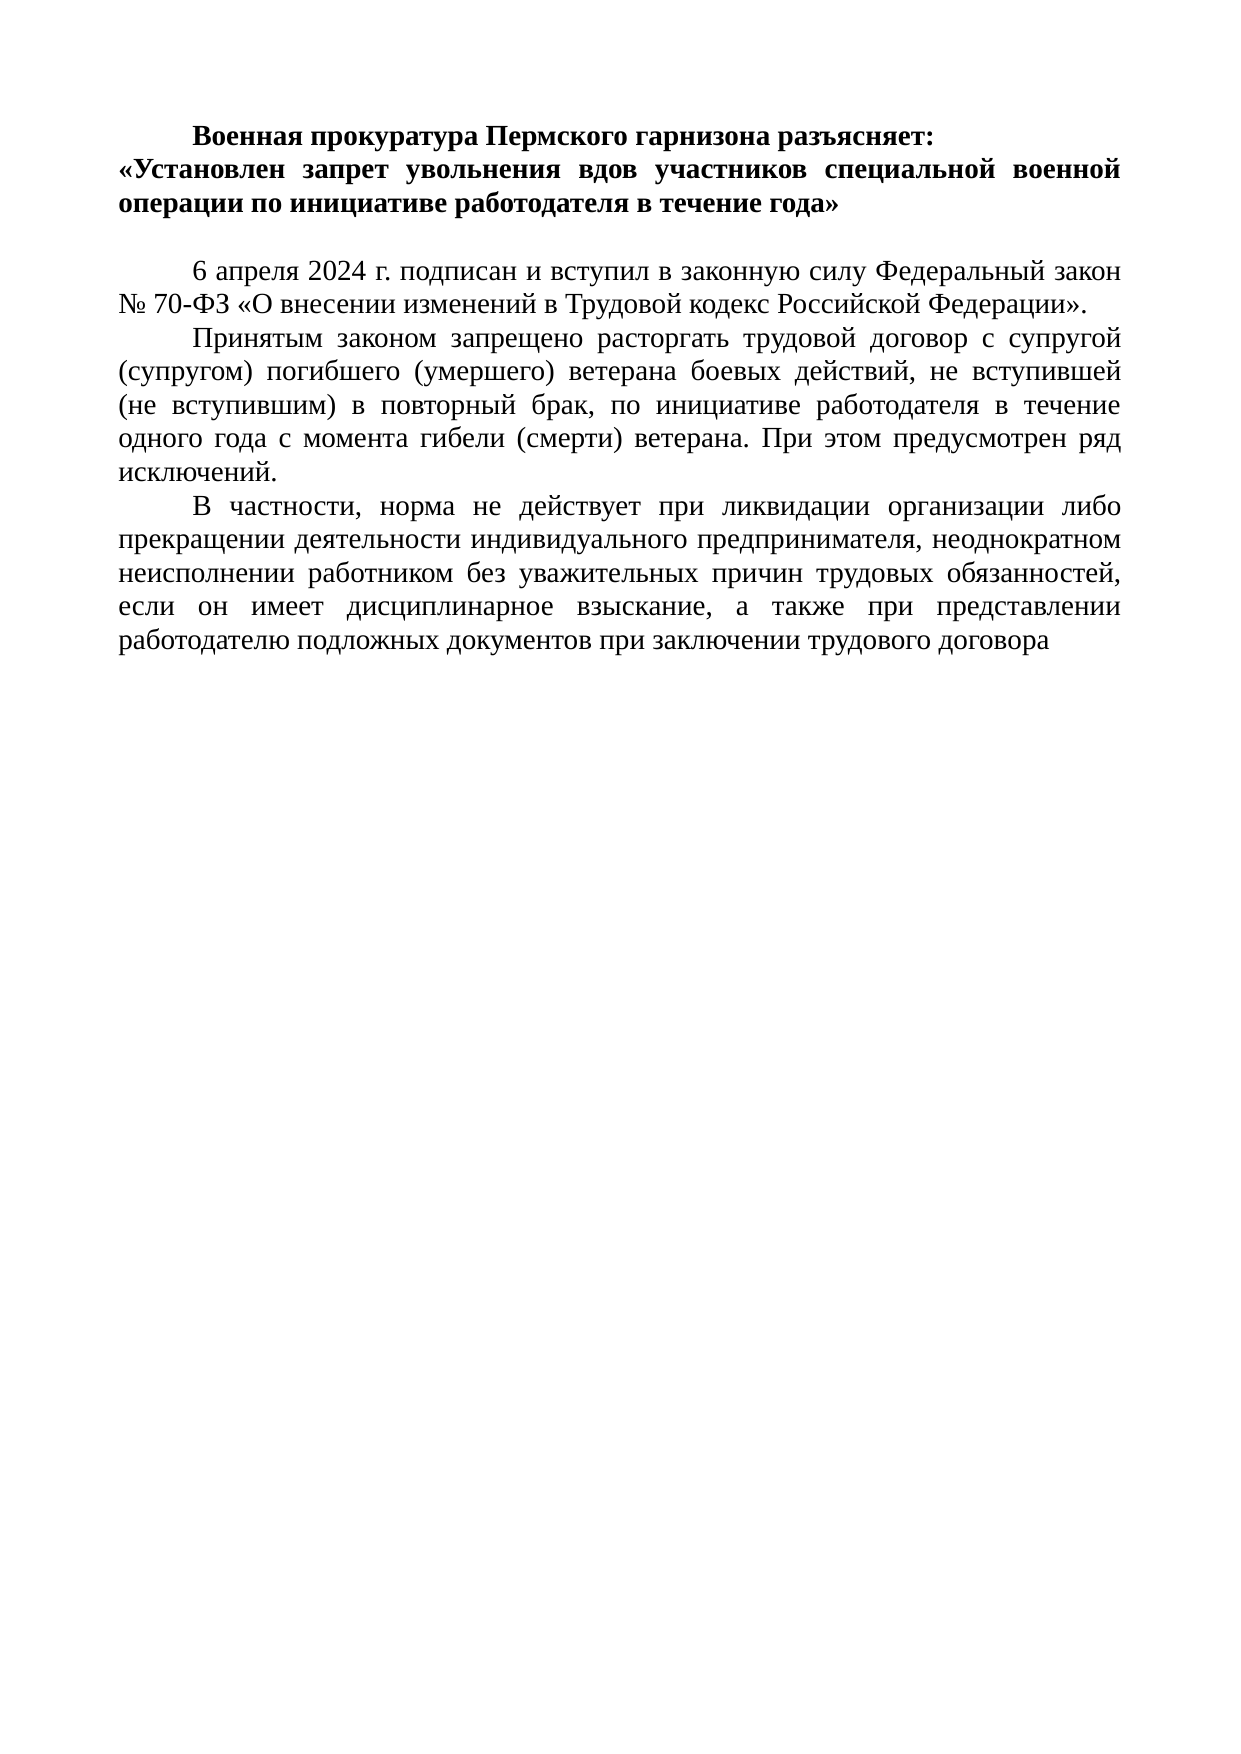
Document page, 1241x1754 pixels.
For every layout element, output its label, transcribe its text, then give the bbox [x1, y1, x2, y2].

text В частности, норма не действует при ликвидации организации либо прекращении деятельности индивидуального предпринимателя, неоднократном неисполнении работником без уважительных причин трудовых обязанностей, если он имеет дисциплинарное взыскание, а также при представлении работодателю подложных документов при заключении трудового договора [118, 488, 1122, 655]
subtitle «Установлен запрет увольнения вдов участников специальной военной операции по инициативе работодателя в течение года» [118, 152, 1122, 219]
text 6 апреля 2024 г. подписан и вступил в законную силу Федеральный закон № 70-ФЗ «О внесении изменений в Трудовой кодекс Российской Федерации». [118, 253, 1122, 320]
text Принятым законом запрещено расторгать трудовой договор с супругой (супругом) погибшего (умершего) ветерана боевых действий, не вступившей (не вступившим) в повторный брак, по инициативе работодателя в течение одного года с момента гибели (смерти) ветерана. При этом предусмотрен ряд исключений. [118, 320, 1122, 488]
subtitle Военная прокуратура Пермского гарнизона разъясняет: [118, 118, 1122, 152]
